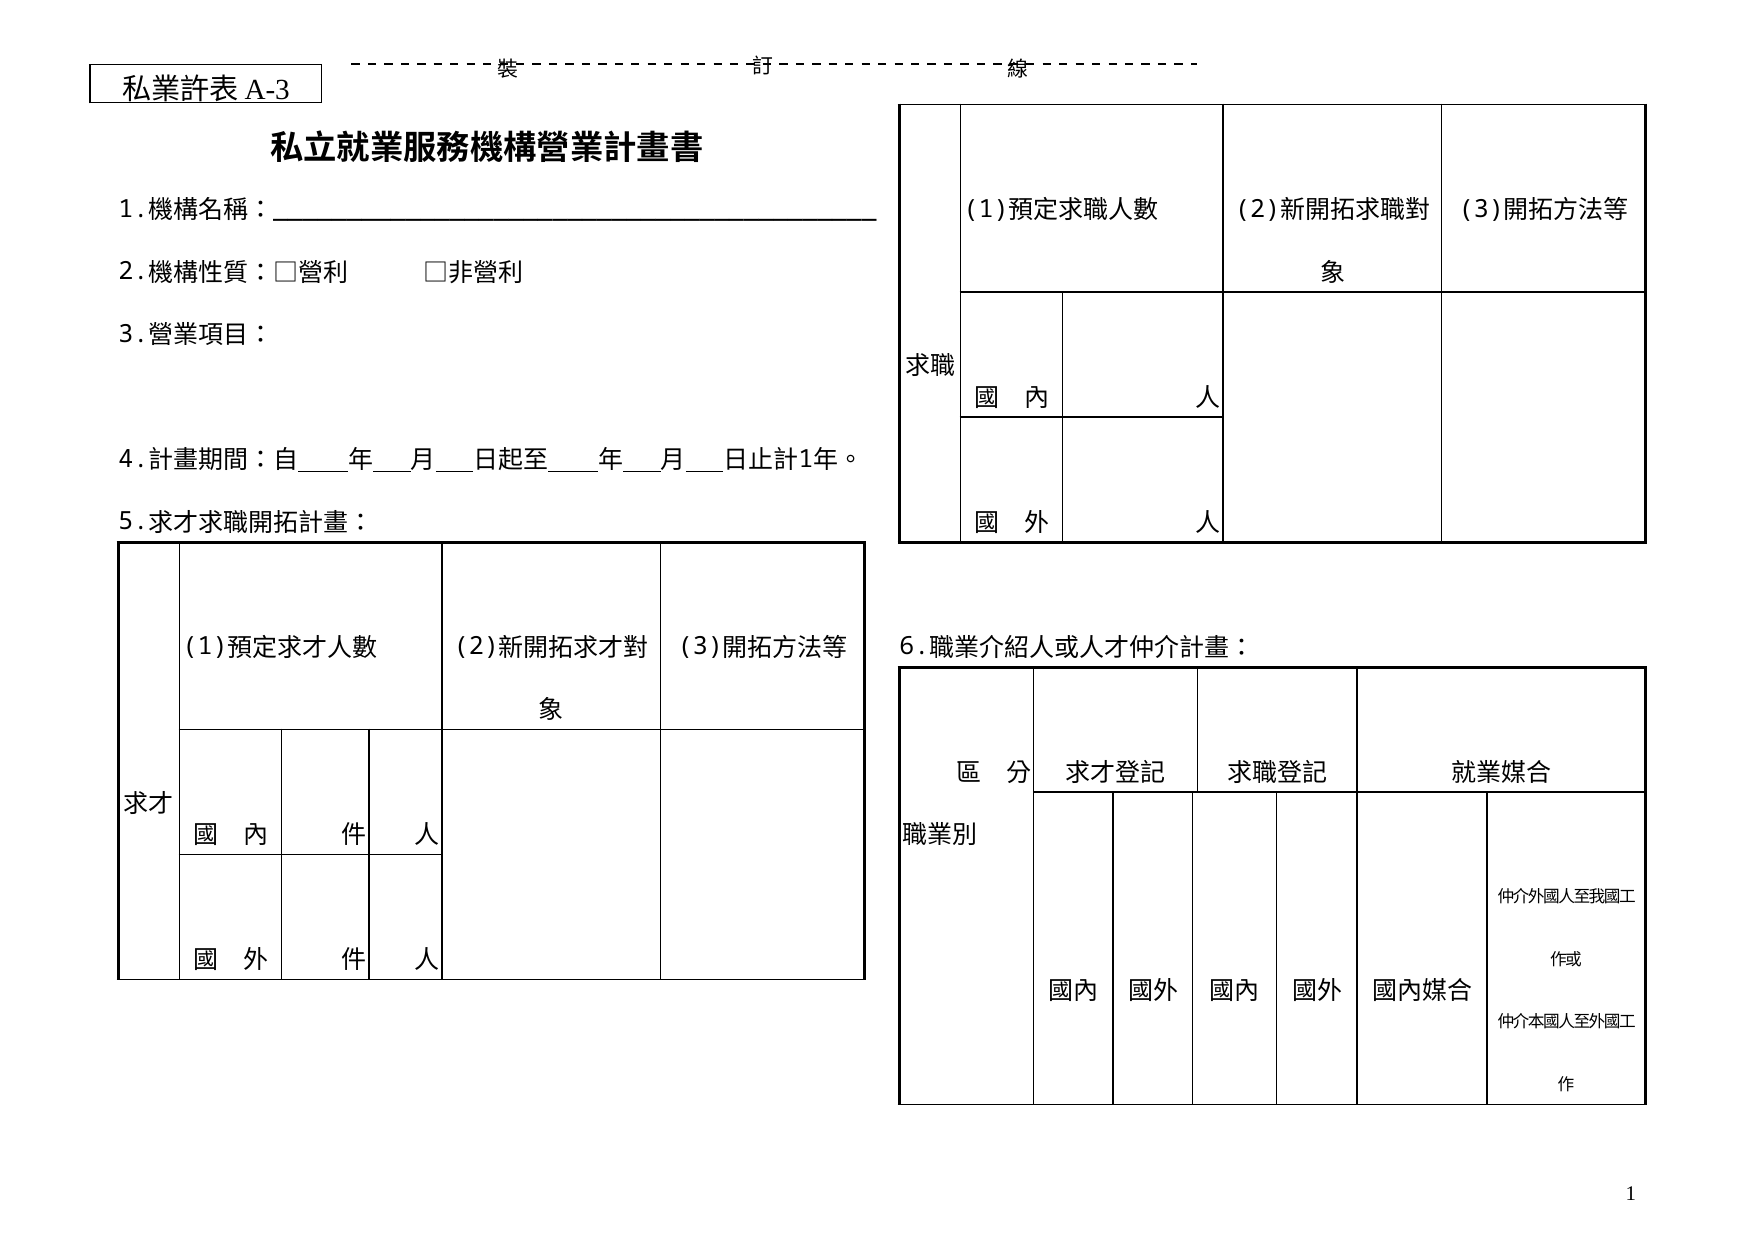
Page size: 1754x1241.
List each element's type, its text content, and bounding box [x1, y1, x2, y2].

table_cell [661, 730, 863, 978]
table_cell [443, 730, 660, 978]
table_header 求職登記 [1198, 669, 1356, 791]
table_cell [1442, 293, 1644, 541]
table_cell 國 內 [961, 293, 1062, 416]
table_cell 國外 [1277, 793, 1356, 1103]
table_header (3)開拓方法等 [661, 544, 863, 728]
table_header 區 分 職業別 [901, 669, 1033, 1103]
table_cell 人 [1063, 418, 1222, 541]
table_cell 國 內 [180, 730, 281, 853]
table_cell 人 [370, 730, 441, 853]
table_cell [1224, 293, 1441, 541]
table_cell 國內 [1193, 793, 1276, 1103]
text 4.計畫期間：自 年 月 日起至 年 月 日止計1年。 [118, 416, 855, 478]
table_header (1)預定求才人數 [180, 544, 441, 728]
table_cell 國外 [1114, 793, 1192, 1103]
table_cell (2)新開拓求職對象 [1224, 105, 1441, 291]
table_cell 國內媒合 [1358, 793, 1486, 1103]
table_cell 國 外 [180, 855, 281, 978]
text 3.營業項目： [118, 291, 855, 353]
table_cell 求職 [901, 105, 960, 541]
text 6.職業介紹人或人才仲介計畫： [899, 603, 1636, 666]
table_header 求才 [120, 544, 179, 978]
table_cell 國內 [1034, 793, 1112, 1103]
table_cell 仲介外國人至我國工作或 仲介本國人至外國工作 [1488, 793, 1644, 1103]
text 2.機構性質：□營利 □非營利 [118, 228, 855, 291]
table_cell 件 [282, 730, 368, 853]
table_header 求才登記 [1034, 669, 1197, 791]
table_cell (1)預定求職人數 [961, 105, 1222, 291]
text 5.求才求職開拓計畫： [118, 478, 855, 541]
table_cell 人 [1063, 293, 1222, 416]
text 私業許表A-3 [91, 65, 321, 102]
table_cell 件 [282, 855, 368, 978]
text 私立就業服務機構營業計畫書 [118, 103, 855, 166]
table_cell 人 [370, 855, 441, 978]
table_header 就業媒合 [1358, 669, 1644, 791]
text 1.機構名稱： [118, 166, 855, 228]
table_cell (3)開拓方法等 [1442, 105, 1644, 291]
table_header (2)新開拓求才對象 [443, 544, 660, 728]
table_cell 國 外 [961, 418, 1062, 541]
